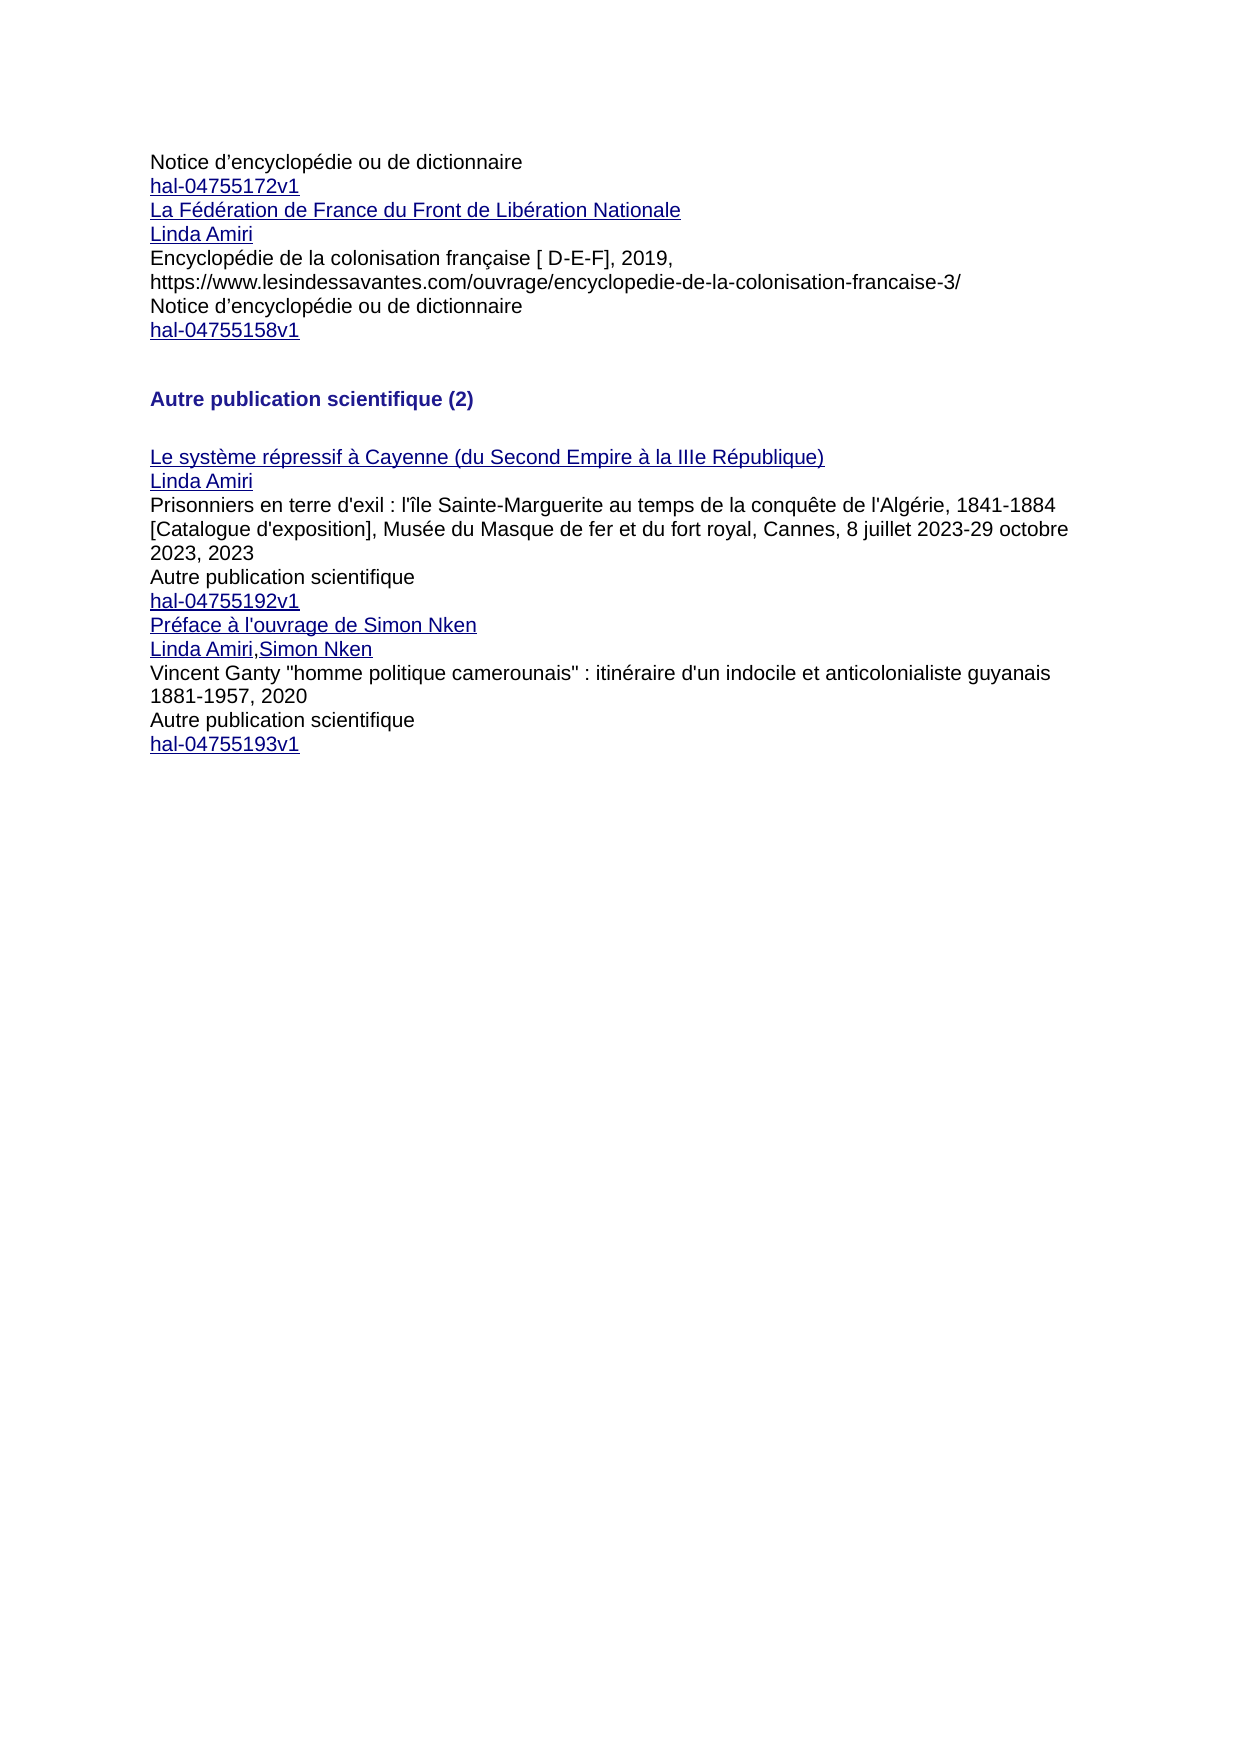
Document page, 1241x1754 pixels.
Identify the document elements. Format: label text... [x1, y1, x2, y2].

subtitle Autre publication scientifique (2) [150, 386, 1090, 410]
table_cell La Fédération de France du Front de Libération Nationale Linda Amiri Encyclopédie de la colonisation française [ D‑E-F], 2019, https://www.lesindessavantes.com/ouvrage/encyclopedie-de-la-colonisation-francaise-3/ Notice d’encyclopédie ou de dictionnaire hal-04755158v1 [150, 198, 1090, 342]
table_cell Notice d’encyclopédie ou de dictionnaire hal-04755172v1 [150, 150, 1090, 198]
table_header Le système répressif à Cayenne (du Second Empire à la IIIe République) Linda Amiri Prisonniers en terre d'exil : l'île Sainte-Marguerite au temps de la conquête de l'Algérie, 1841-1884 [Catalogue d'exposition], Musée du Masque de fer et du fort royal, Cannes, 8 juillet 2023-29 octobre 2023, 2023 Autre publication scientifique hal-04755192v1 [150, 445, 1090, 612]
table_cell Préface à l'ouvrage de Simon Nken Linda Amiri,Simon Nken Vincent Ganty "homme politique camerounais" : itinéraire d'un indocile et anticolonialiste guyanais 1881-1957, 2020 Autre publication scientifique hal-04755193v1 [150, 613, 1090, 756]
